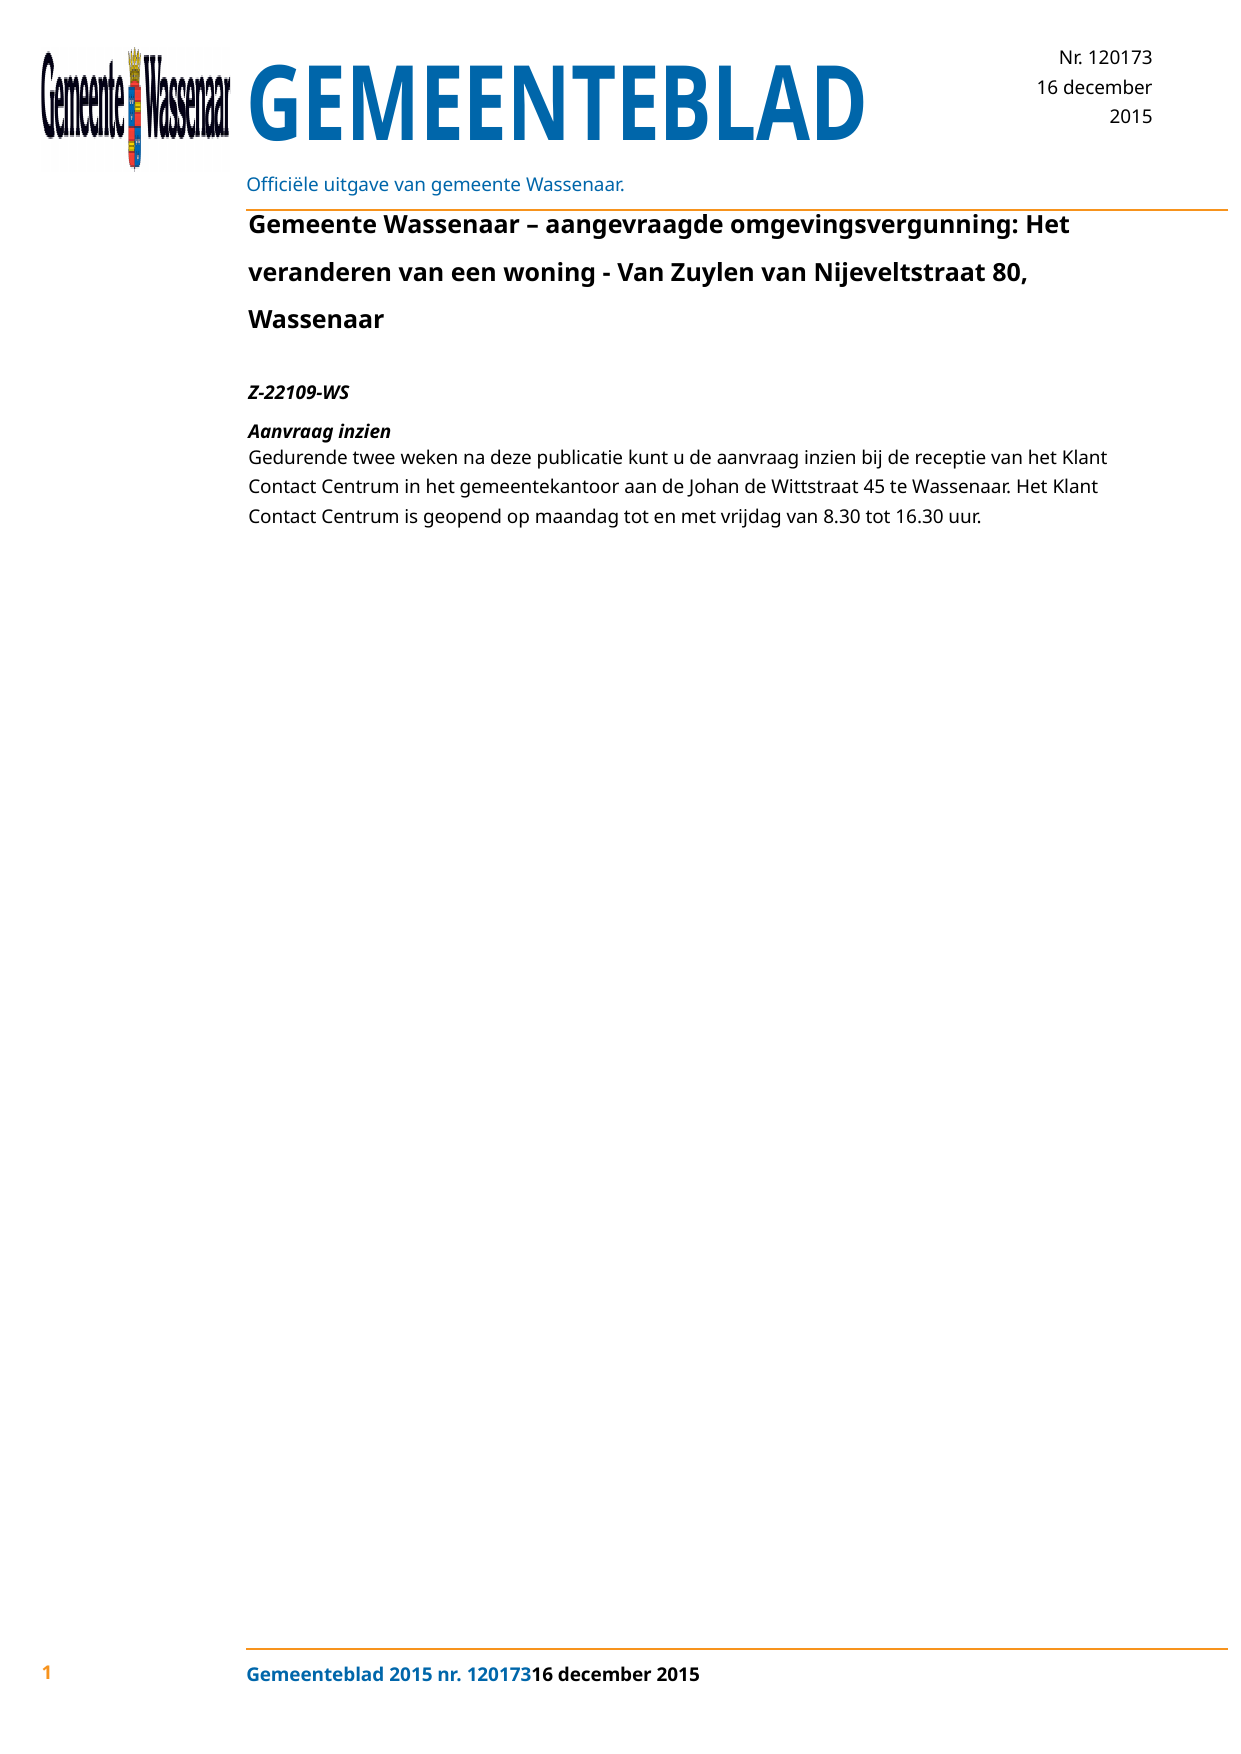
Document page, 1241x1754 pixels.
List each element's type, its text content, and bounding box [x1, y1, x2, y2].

picture [41, 47, 231, 172]
text Gemeente Wassenaar – aangevraagde omgevingsvergunning: Het veranderen van een woning - Van Zuylen van Nijeveltstraat 80, Wassenaar [248, 211, 1152, 336]
text Z-22109-WS [248, 379, 1152, 405]
text Gedurende twee weken na deze publicatie kunt u de aanvraag inzien bij de receptie van het Klant Contact Centrum in het gemeentekantoor aan de Johan de Wittstraat 45 te Wassenaar. Het Klant Contact Centrum is geopend op maandag tot en met vrijdag van 8.30 tot 16.30 uur. [248, 444, 1152, 529]
text Aanvraag inzien [248, 418, 1152, 444]
